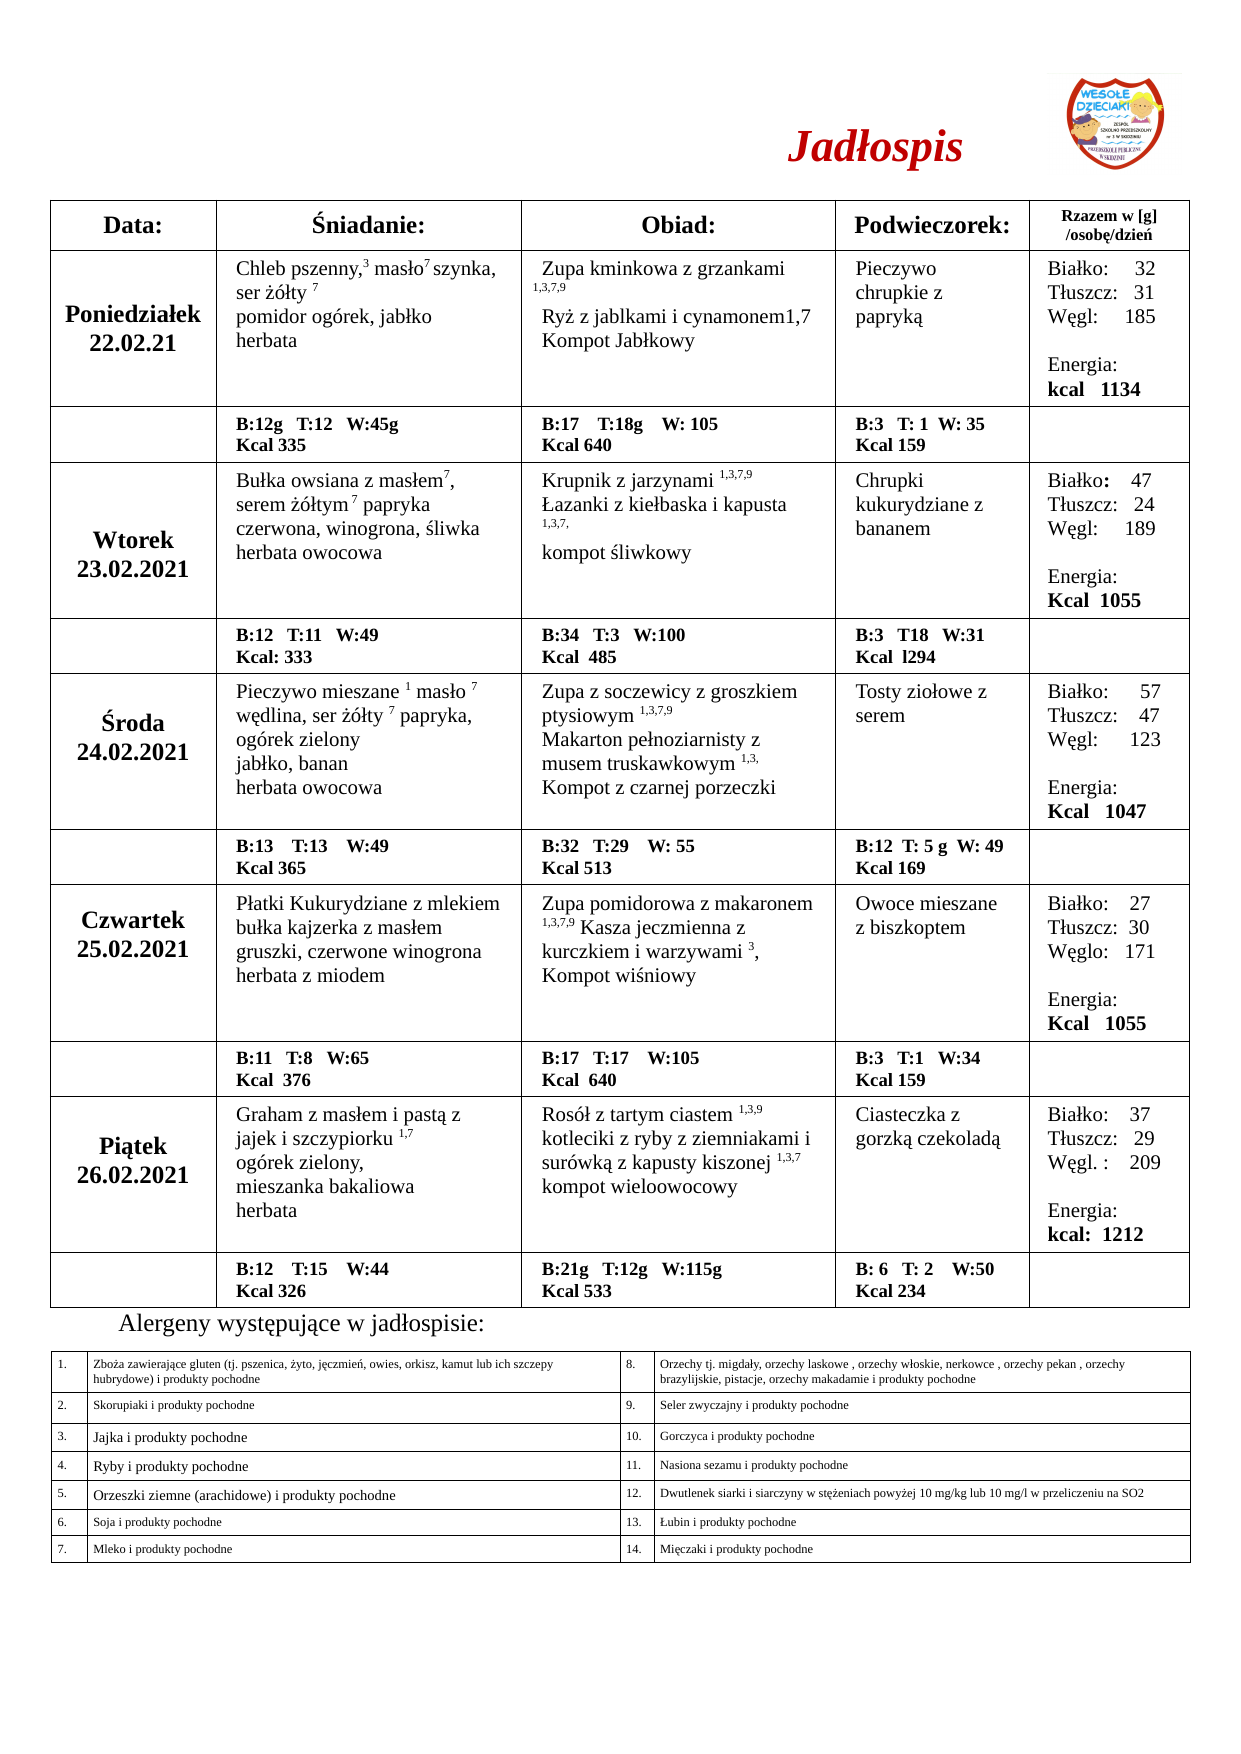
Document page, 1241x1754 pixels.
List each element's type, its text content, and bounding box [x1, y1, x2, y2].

table_cell [1030, 619, 1189, 673]
table_cell Seler zwyczajny i produkty pochodne [655, 1393, 1190, 1422]
table_cell B:11 T:8 W:65 Kcal 376 [217, 1042, 521, 1096]
table_cell 3. [52, 1424, 87, 1451]
table_cell Ryby i produkty pochodne [88, 1452, 620, 1480]
table_header Obiad: [522, 201, 835, 250]
table_cell Środa 24.02.2021 [51, 674, 216, 829]
table_cell Bułka owsiana z masłem7, serem żółtym 7 papryka czerwona, winogrona, śliwka herbata owocowa [217, 463, 521, 618]
table_cell Skorupiaki i produkty pochodne [88, 1393, 620, 1422]
table_cell B: 6 T: 2 W:50 Kcal 234 [836, 1253, 1029, 1307]
table_cell B:34 T:3 W:100 Kcal 485 [522, 619, 835, 673]
table_cell Pieczywo mieszane 1 masło 7 wędlina, ser żółty 7 papryka, ogórek zielony jabłko, banan herbata owocowa [217, 674, 521, 829]
table_cell [51, 619, 216, 673]
table_cell [51, 1042, 216, 1096]
table_cell Poniedziałek 22.02.21 [51, 251, 216, 406]
table_cell Nasiona sezamu i produkty pochodne [655, 1452, 1190, 1480]
table_cell B:13 T:13 W:49 Kcal 365 [217, 830, 521, 884]
table_cell 5. [52, 1481, 87, 1509]
table_cell 6. [52, 1510, 87, 1535]
table_cell 14. [621, 1536, 654, 1561]
table_cell Orzeszki ziemne (arachidowe) i produkty pochodne [88, 1481, 620, 1509]
table_cell [1030, 1253, 1189, 1307]
table_cell Zupa pomidorowa z makaronem 1,3,7,9 Kasza jeczmienna z kurczkiem i warzywami 3, Kompot wiśniowy [522, 885, 835, 1041]
table_cell B:3 T18 W:31 Kcal l294 [836, 619, 1029, 673]
table_cell 13. [621, 1510, 654, 1535]
table_cell Mleko i produkty pochodne [88, 1536, 620, 1561]
table_cell Płatki Kukurydziane z mlekiem bułka kajzerka z masłem gruszki, czerwone winogrona herbata z miodem [217, 885, 521, 1041]
table_header 8. [621, 1352, 654, 1392]
text Alergeny występujące w jadłospisie: [118, 1308, 1122, 1336]
table_cell Chleb pszenny,3 masło7 szynka, ser żółty 7 pomidor ogórek, jabłko herbata [217, 251, 521, 406]
table_cell Dwutlenek siarki i siarczyny w stężeniach powyżej 10 mg/kg lub 10 mg/l w przeliczeniu na SO2 [655, 1481, 1190, 1509]
table_cell [1030, 1042, 1189, 1096]
table_cell Zupa kminkowa z grzankami 1,3,7,9 Ryż z jablkami i cynamonem1,7 Kompot Jabłkowy [522, 251, 835, 406]
table_cell Ciasteczka z gorzką czekoladą [836, 1097, 1029, 1252]
table_cell B:17 T:17 W:105 Kcal 640 [522, 1042, 835, 1096]
table_cell Graham z masłem i pastą z jajek i szczypiorku 1,7 ogórek zielony, mieszanka bakaliowa herbata [217, 1097, 521, 1252]
table_cell Piątek 26.02.2021 [51, 1097, 216, 1252]
table_cell Chrupki kukurydziane z bananem [836, 463, 1029, 618]
table_cell B:12g T:12 W:45g Kcal 335 [217, 407, 521, 461]
text Jadłospis [118, 118, 1046, 171]
table_cell Łubin i produkty pochodne [655, 1510, 1190, 1535]
table_cell B:21g T:12g W:115g Kcal 533 [522, 1253, 835, 1307]
table_cell [51, 830, 216, 884]
table_cell 11. [621, 1452, 654, 1480]
table_cell 10. [621, 1424, 654, 1451]
table_cell Białko: 57 Tłuszcz: 47 Węgl: 123 Energia: Kcal 1047 [1030, 674, 1189, 829]
table_cell B:12 T:15 W:44 Kcal 326 [217, 1253, 521, 1307]
table_cell Białko: 27 Tłuszcz: 30 Węglo: 171 Energia: Kcal 1055 [1030, 885, 1189, 1041]
table_cell 4. [52, 1452, 87, 1480]
table_cell Wtorek 23.02.2021 [51, 463, 216, 618]
table_cell B:12 T: 5 g W: 49 Kcal 169 [836, 830, 1029, 884]
table_cell Mięczaki i produkty pochodne [655, 1536, 1190, 1561]
table_cell Białko: 47 Tłuszcz: 24 Węgl: 189 Energia: Kcal 1055 [1030, 463, 1189, 618]
table_cell Tosty ziołowe z serem [836, 674, 1029, 829]
table_cell Krupnik z jarzynami 1,3,7,9 Łazanki z kiełbaska i kapusta 1,3,7, kompot śliwkowy [522, 463, 835, 618]
table_cell Pieczywo chrupkie z papryką [836, 251, 1029, 406]
table_header Data: [51, 201, 216, 250]
table_cell 12. [621, 1481, 654, 1509]
table_cell B:3 T: 1 W: 35 Kcal 159 [836, 407, 1029, 461]
table_cell [1030, 830, 1189, 884]
table_cell Gorczyca i produkty pochodne [655, 1424, 1190, 1451]
table_header Rzazem w [g] /osobę/dzień [1030, 201, 1189, 250]
table_header 1. [52, 1352, 87, 1392]
table_cell B:17 T:18g W: 105 Kcal 640 [522, 407, 835, 461]
table_cell Zupa z soczewicy z groszkiem ptysiowym 1,3,7,9 Makarton pełnoziarnisty z musem truskawkowym 1,3, Kompot z czarnej porzeczki [522, 674, 835, 829]
picture [1046, 73, 1182, 175]
table_cell Soja i produkty pochodne [88, 1510, 620, 1535]
table_header Śniadanie: [217, 201, 521, 250]
table_header Podwieczorek: [836, 201, 1029, 250]
table_cell 7. [52, 1536, 87, 1561]
table_cell B:12 T:11 W:49 Kcal: 333 [217, 619, 521, 673]
table_cell Rosół z tartym ciastem 1,3,9 kotleciki z ryby z ziemniakami i surówką z kapusty kiszonej 1,3,7 kompot wieloowocowy [522, 1097, 835, 1252]
table_cell B:32 T:29 W: 55 Kcal 513 [522, 830, 835, 884]
table_cell Czwartek 25.02.2021 [51, 885, 216, 1041]
table_cell Białko: 37 Tłuszcz: 29 Węgl. : 209 Energia: kcal: 1212 [1030, 1097, 1189, 1252]
table_cell [51, 407, 216, 461]
table_cell 2. [52, 1393, 87, 1422]
table_cell [1030, 407, 1189, 461]
table_header Orzechy tj. migdały, orzechy laskowe , orzechy włoskie, nerkowce , orzechy pekan , orzechy brazylijskie, pistacje, orzechy makadamie i produkty pochodne [655, 1352, 1190, 1392]
table_cell B:3 T:1 W:34 Kcal 159 [836, 1042, 1029, 1096]
table_cell 9. [621, 1393, 654, 1422]
table_cell [51, 1253, 216, 1307]
table_cell Owoce mieszane z biszkoptem [836, 885, 1029, 1041]
table_header Zboża zawierające gluten (tj. pszenica, żyto, jęczmień, owies, orkisz, kamut lub ich szczepy hubrydowe) i produkty pochodne [88, 1352, 620, 1392]
table_cell Białko: 32 Tłuszcz: 31 Węgl: 185 Energia: kcal 1134 [1030, 251, 1189, 406]
table_cell Jajka i produkty pochodne [88, 1424, 620, 1451]
